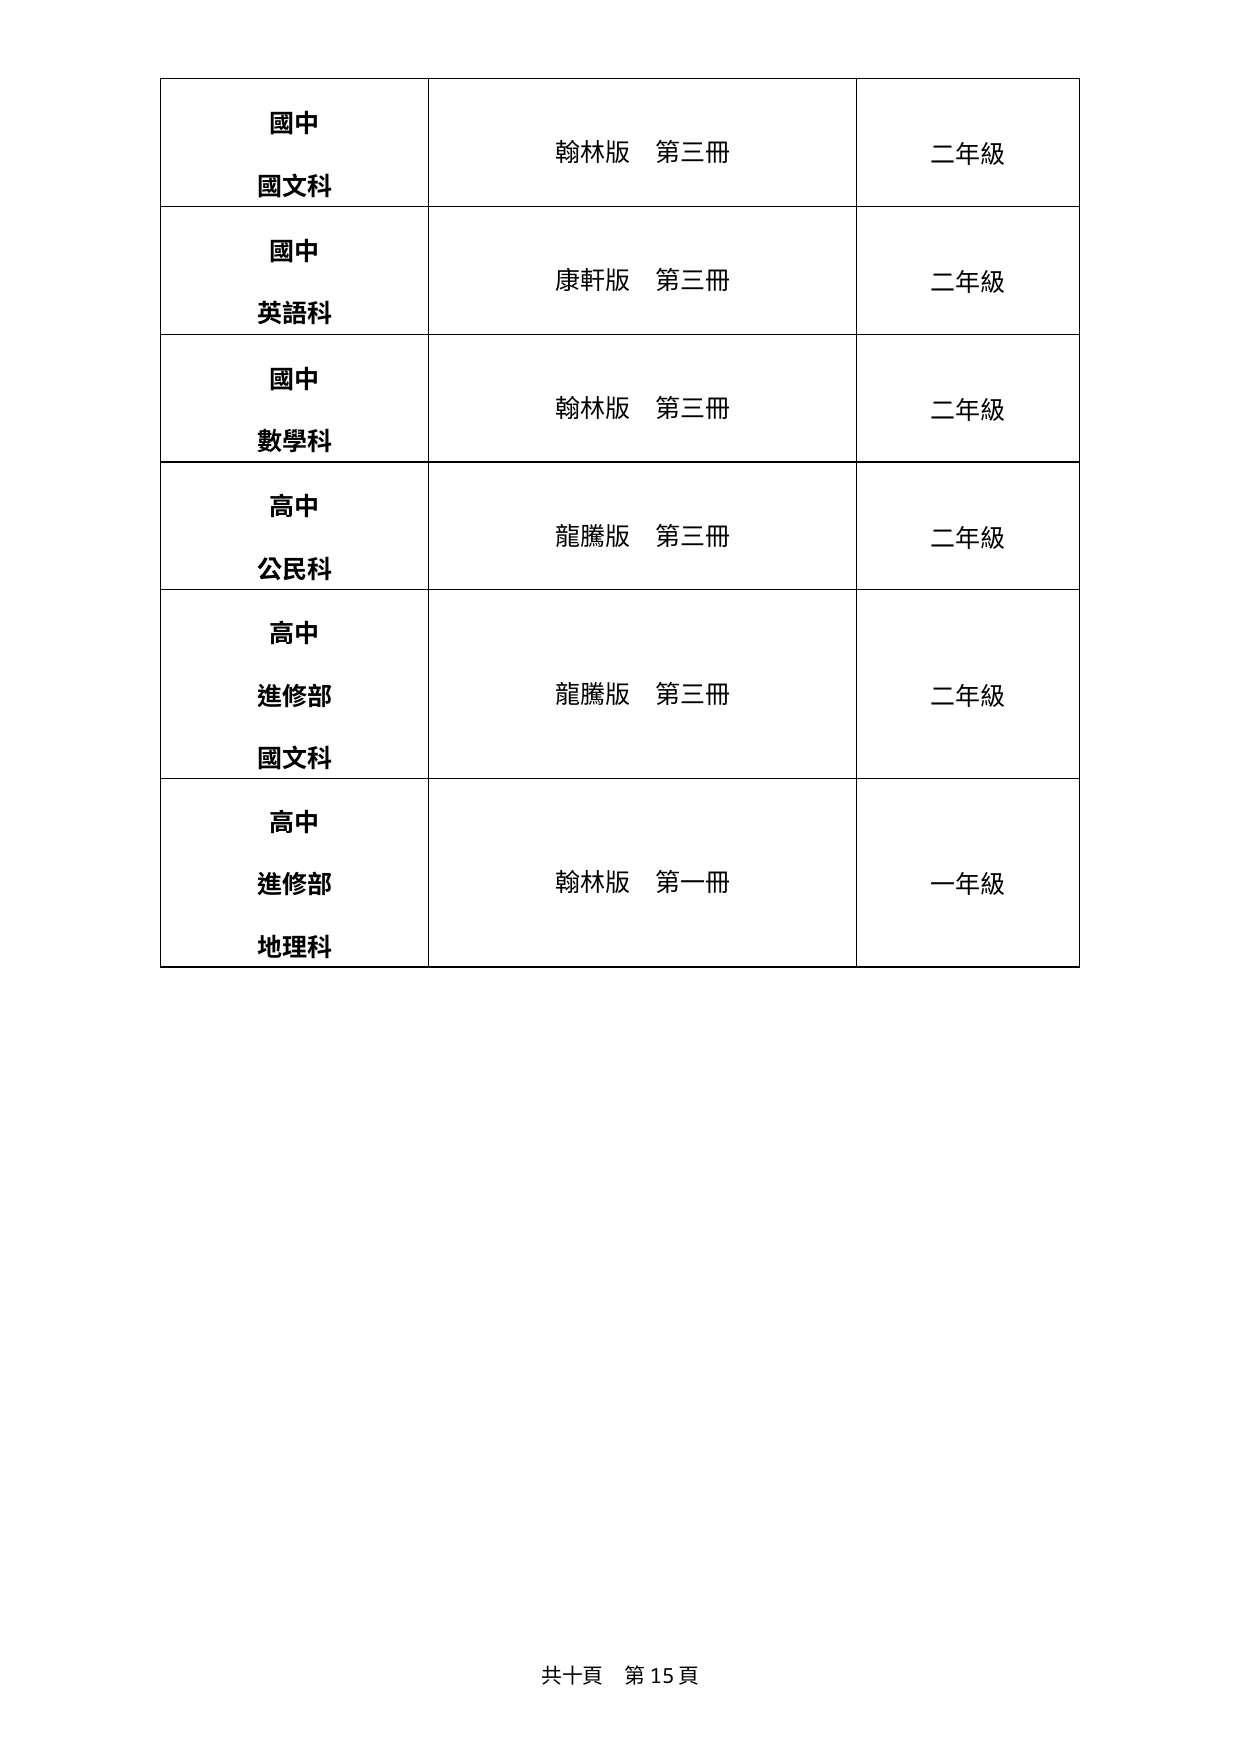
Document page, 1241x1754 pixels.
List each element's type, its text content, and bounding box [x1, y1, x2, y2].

table_cell 二年級 [857, 207, 1079, 334]
table_cell 二年級 [857, 335, 1079, 461]
table_cell 二年級 [857, 79, 1079, 206]
table_cell 國中 英語科 [161, 207, 428, 334]
table_cell 翰林版 第一冊 [429, 779, 856, 966]
table_cell 二年級 [857, 463, 1079, 589]
table_cell 龍騰版 第三冊 [429, 590, 856, 778]
table_cell 翰林版 第三冊 [429, 335, 856, 461]
table_cell 國中 數學科 [161, 335, 428, 461]
table_cell 康軒版 第三冊 [429, 207, 856, 334]
table_cell 一年級 [857, 779, 1079, 966]
table_cell 龍騰版 第三冊 [429, 463, 856, 589]
table_cell 高中 公民科 [161, 463, 428, 589]
table_cell 二年級 [857, 590, 1079, 778]
table_cell 高中 進修部 國文科 [161, 590, 428, 778]
table_cell 高中 進修部 地理科 [161, 779, 428, 966]
table_cell 國中 國文科 [161, 79, 428, 206]
table_cell 翰林版 第三冊 [429, 79, 856, 206]
